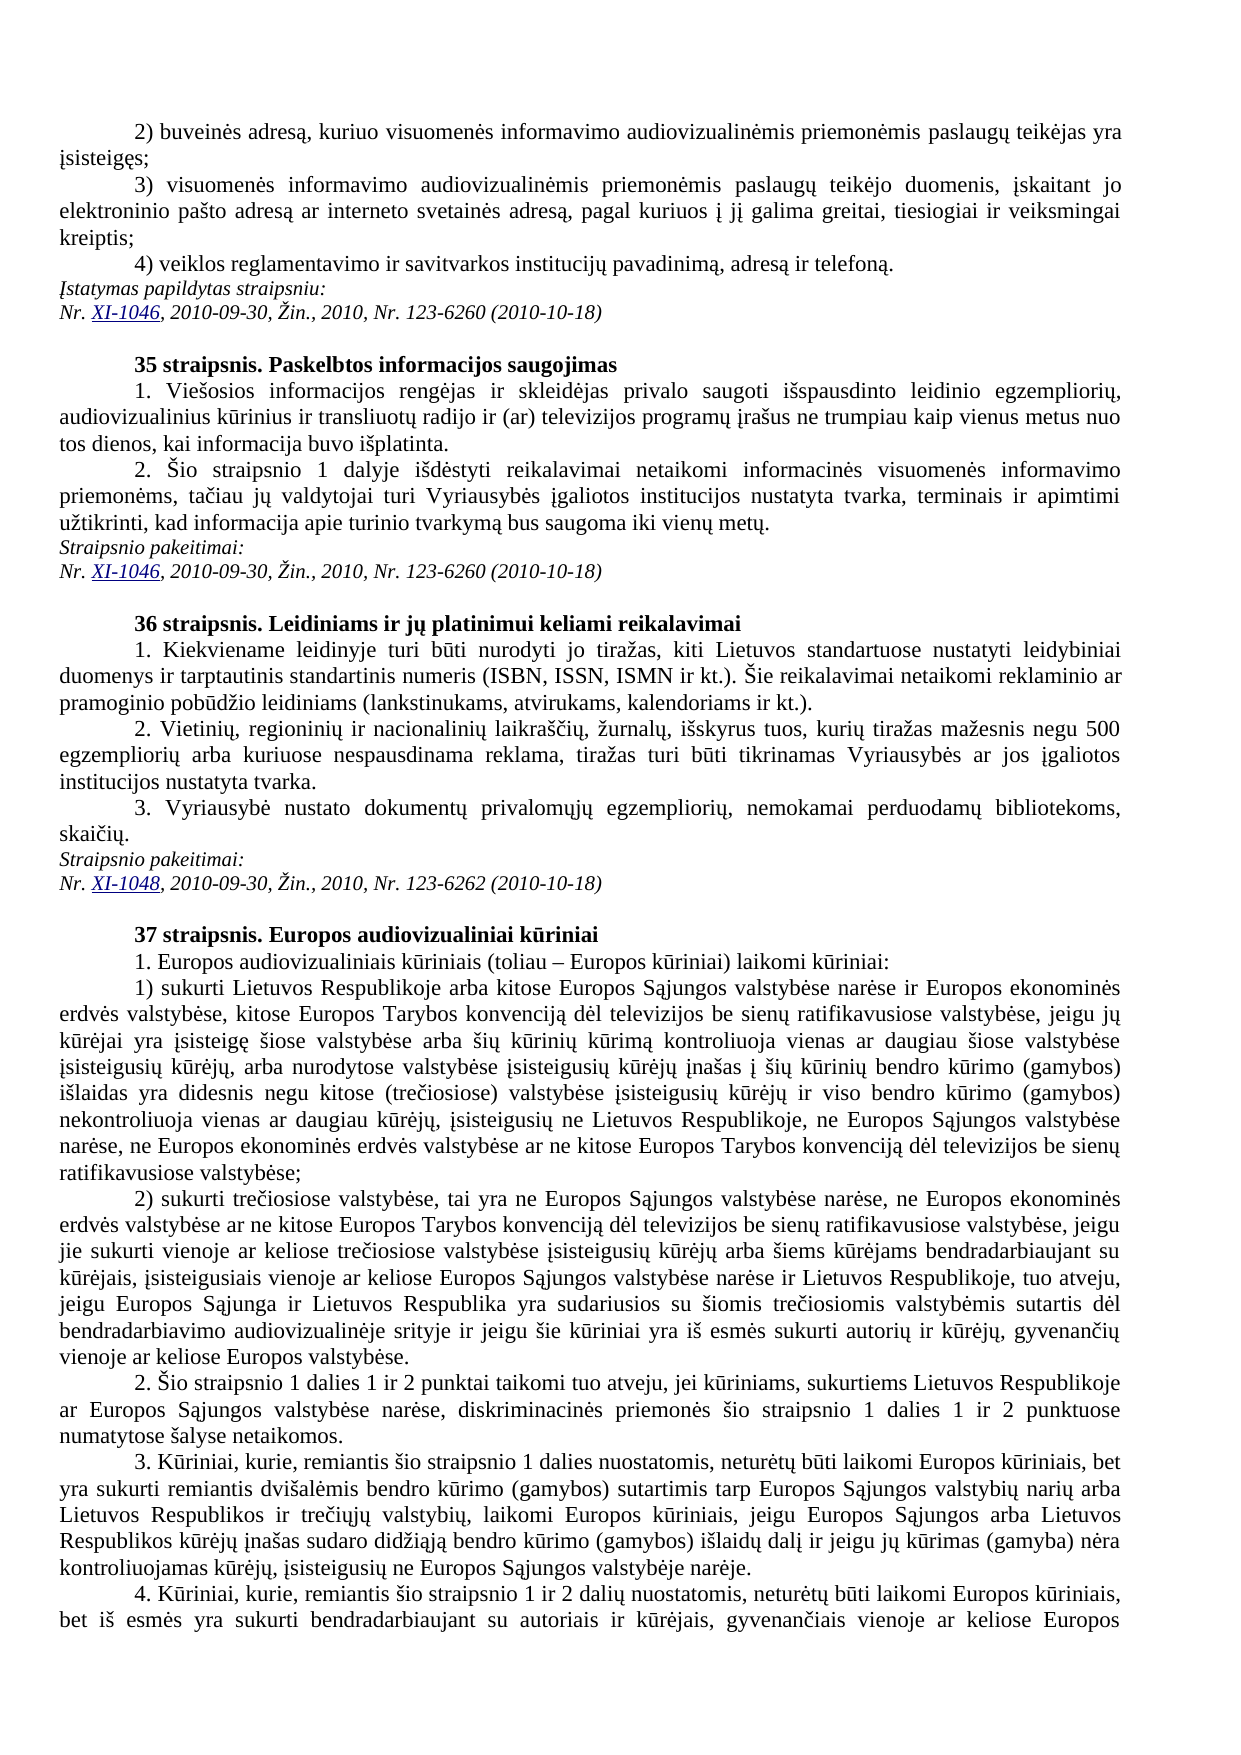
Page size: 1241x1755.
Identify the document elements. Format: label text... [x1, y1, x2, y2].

text 4) veiklos reglamentavimo ir savitvarkos institucijų pavadinimą, adresą ir telefoną. [59, 250, 1122, 276]
text 1. Viešosios informacijos rengėjas ir skleidėjas privalo saugoti išspausdinto leidinio egzempliorių, audiovizualinius kūrinius ir transliuotų radijo ir (ar) televizijos programų įrašus ne trumpiau kaip vienus metus nuo tos dienos, kai informacija buvo išplatinta. [59, 377, 1122, 456]
text 2. Šio straipsnio 1 dalyje išdėstyti reikalavimai netaikomi informacinės visuomenės informavimo priemonėms, tačiau jų valdytojai turi Vyriausybės įgaliotos institucijos nustatyta tvarka, terminais ir apimtimi užtikrinti, kad informacija apie turinio tvarkymą bus saugoma iki vienų metų. [59, 456, 1122, 535]
text Nr. XI-1048, 2010-09-30, Žin., 2010, Nr. 123-6262 (2010-10-18) [59, 871, 1122, 895]
text Nr. XI-1046, 2010-09-30, Žin., 2010, Nr. 123-6260 (2010-10-18) [59, 559, 1122, 583]
text 37 straipsnis. Europos audiovizualiniai kūriniai [59, 921, 1122, 948]
text 1. Kiekviename leidinyje turi būti nurodyti jo tiražas, kiti Lietuvos standartuose nustatyti leidybiniai duomenys ir tarptautinis standartinis numeris (ISBN, ISSN, ISMN ir kt.). Šie reikalavimai netaikomi reklaminio ar pramoginio pobūdžio leidiniams (lankstinukams, atvirukams, kalendoriams ir kt.). [59, 636, 1122, 715]
text 1. Europos audiovizualiniais kūriniais (toliau – Europos kūriniai) laikomi kūriniai: [59, 948, 1122, 974]
text Nr. XI-1046, 2010-09-30, Žin., 2010, Nr. 123-6260 (2010-10-18) [59, 300, 1122, 324]
text 2) buveinės adresą, kuriuo visuomenės informavimo audiovizualinėmis priemonėmis paslaugų teikėjas yra įsisteigęs; [59, 118, 1122, 171]
text 2. Šio straipsnio 1 dalies 1 ir 2 punktai taikomi tuo atveju, jei kūriniams, sukurtiems Lietuvos Respublikoje ar Europos Sąjungos valstybėse narėse, diskriminacinės priemonės šio straipsnio 1 dalies 1 ir 2 punktuose numatytose šalyse netaikomos. [59, 1369, 1122, 1448]
text 2) sukurti trečiosiose valstybėse, tai yra ne Europos Sąjungos valstybėse narėse, ne Europos ekonominės erdvės valstybėse ar ne kitose Europos Tarybos konvenciją dėl televizijos be sienų ratifikavusiose valstybėse, jeigu jie sukurti vienoje ar keliose trečiosiose valstybėse įsisteigusių kūrėjų arba šiems kūrėjams bendradarbiaujant su kūrėjais, įsisteigusiais vienoje ar keliose Europos Sąjungos valstybėse narėse ir Lietuvos Respublikoje, tuo atveju, jeigu Europos Sąjunga ir Lietuvos Respublika yra sudariusios su šiomis trečiosiomis valstybėmis sutartis dėl bendradarbiavimo audiovizualinėje srityje ir jeigu šie kūriniai yra iš esmės sukurti autorių ir kūrėjų, gyvenančių vienoje ar keliose Europos valstybėse. [59, 1185, 1122, 1369]
text Straipsnio pakeitimai: [59, 535, 1122, 559]
text Straipsnio pakeitimai: [59, 847, 1122, 871]
text 1) sukurti Lietuvos Respublikoje arba kitose Europos Sąjungos valstybėse narėse ir Europos ekonominės erdvės valstybėse, kitose Europos Tarybos konvenciją dėl televizijos be sienų ratifikavusiose valstybėse, jeigu jų kūrėjai yra įsisteigę šiose valstybėse arba šių kūrinių kūrimą kontroliuoja vienas ar daugiau šiose valstybėse įsisteigusių kūrėjų, arba nurodytose valstybėse įsisteigusių kūrėjų įnašas į šių kūrinių bendro kūrimo (gamybos) išlaidas yra didesnis negu kitose (trečiosiose) valstybėse įsisteigusių kūrėjų ir viso bendro kūrimo (gamybos) nekontroliuoja vienas ar daugiau kūrėjų, įsisteigusių ne Lietuvos Respublikoje, ne Europos Sąjungos valstybėse narėse, ne Europos ekonominės erdvės valstybėse ar ne kitose Europos Tarybos konvenciją dėl televizijos be sienų ratifikavusiose valstybėse; [59, 974, 1122, 1185]
text 2. Vietinių, regioninių ir nacionalinių laikraščių, žurnalų, išskyrus tuos, kurių tiražas mažesnis negu 500 egzempliorių arba kuriuose nespausdinama reklama, tiražas turi būti tikrinamas Vyriausybės ar jos įgaliotos institucijos nustatyta tvarka. [59, 715, 1122, 794]
text Įstatymas papildytas straipsniu: [59, 276, 1122, 300]
text 3. Vyriausybė nustato dokumentų privalomųjų egzempliorių, nemokamai perduodamų bibliotekoms, skaičių. [59, 794, 1122, 847]
text 36 straipsnis. Leidiniams ir jų platinimui keliami reikalavimai [59, 610, 1131, 636]
text 3. Kūriniai, kurie, remiantis šio straipsnio 1 dalies nuostatomis, neturėtų būti laikomi Europos kūriniais, bet yra sukurti remiantis dvišalėmis bendro kūrimo (gamybos) sutartimis tarp Europos Sąjungos valstybių narių arba Lietuvos Respublikos ir trečiųjų valstybių, laikomi Europos kūriniais, jeigu Europos Sąjungos arba Lietuvos Respublikos kūrėjų įnašas sudaro didžiąją bendro kūrimo (gamybos) išlaidų dalį ir jeigu jų kūrimas (gamyba) nėra kontroliuojamas kūrėjų, įsisteigusių ne Europos Sąjungos valstybėje narėje. [59, 1448, 1122, 1580]
text 4. Kūriniai, kurie, remiantis šio straipsnio 1 ir 2 dalių nuostatomis, neturėtų būti laikomi Europos kūriniais, bet iš esmės yra sukurti bendradarbiaujant su autoriais ir kūrėjais, gyvenančiais vienoje ar keliose Europos [59, 1580, 1122, 1633]
text 35 straipsnis. Paskelbtos informacijos saugojimas [59, 351, 1122, 377]
text 3) visuomenės informavimo audiovizualinėmis priemonėmis paslaugų teikėjo duomenis, įskaitant jo elektroninio pašto adresą ar interneto svetainės adresą, pagal kuriuos į jį galima greitai, tiesiogiai ir veiksmingai kreiptis; [59, 171, 1122, 250]
